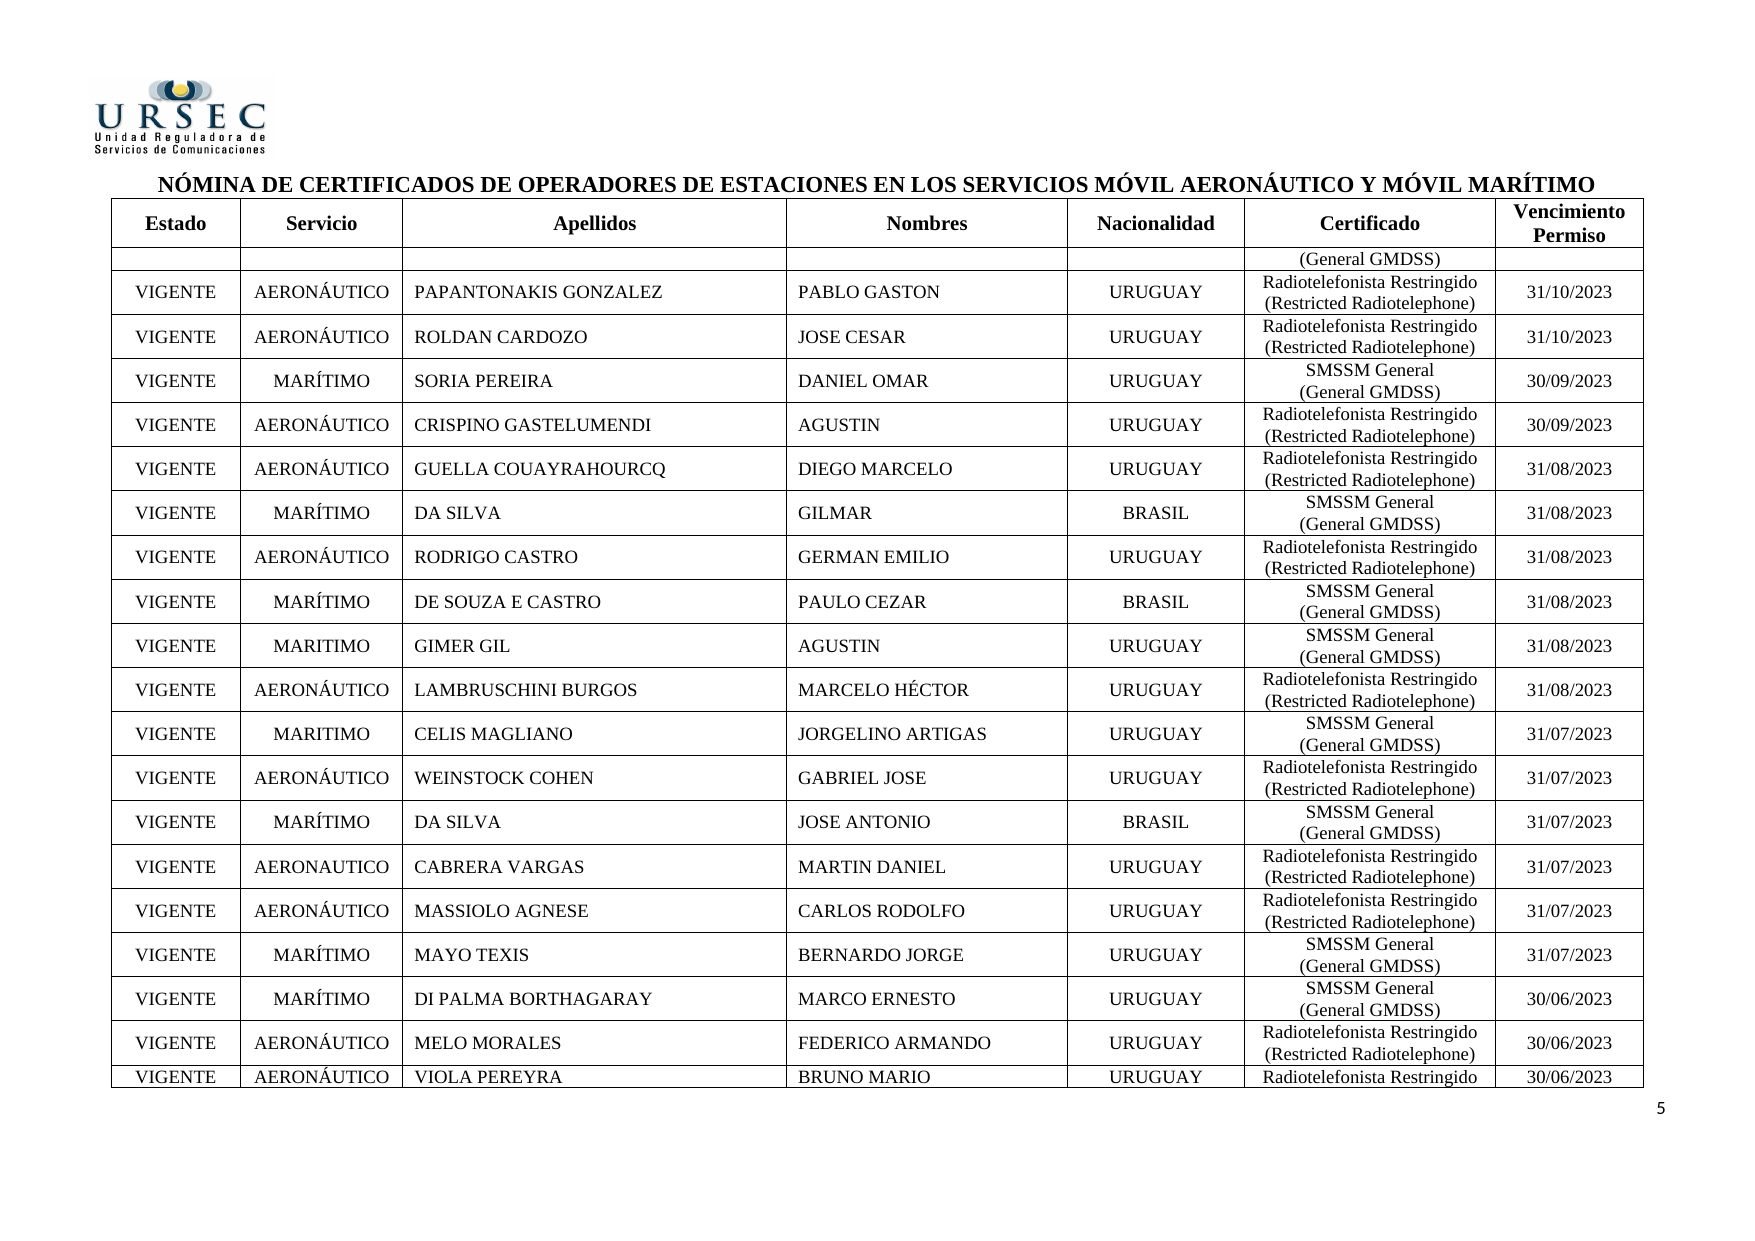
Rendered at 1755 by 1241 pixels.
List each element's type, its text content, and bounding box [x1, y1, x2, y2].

table_cell 31/07/2023 [1496, 845, 1643, 888]
table_cell SMSSM General (General GMDSS) [1245, 933, 1495, 976]
table_cell DA SILVA [403, 491, 786, 534]
table_cell AERONÁUTICO [241, 1021, 402, 1064]
table_cell 30/09/2023 [1496, 359, 1643, 402]
table_cell FEDERICO ARMANDO [787, 1021, 1067, 1064]
table_cell SMSSM General (General GMDSS) [1245, 712, 1495, 755]
table_cell MARITIMO [241, 624, 402, 667]
table_cell VIGENTE [112, 1021, 240, 1064]
table_cell GERMAN EMILIO [787, 536, 1067, 579]
table_cell AERONÁUTICO [241, 447, 402, 490]
table_cell URUGUAY [1068, 845, 1244, 888]
table_header Servicio [241, 199, 402, 247]
table_cell URUGUAY [1068, 668, 1244, 711]
table_header Apellidos [403, 199, 786, 247]
table_cell MELO MORALES [403, 1021, 786, 1064]
table_cell VIGENTE [112, 271, 240, 314]
table_cell VIGENTE [112, 889, 240, 932]
table_cell GIMER GIL [403, 624, 786, 667]
table_cell [1496, 248, 1643, 269]
table_cell VIGENTE [112, 756, 240, 799]
table_cell 31/08/2023 [1496, 447, 1643, 490]
table_header Nombres [787, 199, 1067, 247]
table_cell 31/10/2023 [1496, 315, 1643, 358]
table_cell AGUSTIN [787, 403, 1067, 446]
table_cell SMSSM General (General GMDSS) [1245, 977, 1495, 1020]
table_cell URUGUAY [1068, 933, 1244, 976]
table_header Estado [112, 199, 240, 247]
table_cell SMSSM General (General GMDSS) [1245, 491, 1495, 534]
table_cell BRASIL [1068, 580, 1244, 623]
table_cell VIGENTE [112, 933, 240, 976]
table_cell DE SOUZA E CASTRO [403, 580, 786, 623]
table_cell MARITIMO [241, 712, 402, 755]
table_cell VIGENTE [112, 315, 240, 358]
table_cell MARÍTIMO [241, 977, 402, 1020]
table_cell RODRIGO CASTRO [403, 536, 786, 579]
table_header Nacionalidad [1068, 199, 1244, 247]
table_cell URUGUAY [1068, 271, 1244, 314]
table_cell SMSSM General (General GMDSS) [1245, 359, 1495, 402]
table_cell DI PALMA BORTHAGARAY [403, 977, 786, 1020]
table_header Vencimiento Permiso [1496, 199, 1643, 247]
table_cell AERONÁUTICO [241, 271, 402, 314]
table_cell Radiotelefonista Restringido (Restricted Radiotelephone) [1245, 447, 1495, 490]
table_cell 31/10/2023 [1496, 271, 1643, 314]
table_cell WEINSTOCK COHEN [403, 756, 786, 799]
table_cell PABLO GASTON [787, 271, 1067, 314]
table_cell VIGENTE [112, 1066, 240, 1087]
table_cell BERNARDO JORGE [787, 933, 1067, 976]
table_cell VIGENTE [112, 668, 240, 711]
table_cell [1068, 248, 1244, 269]
table_cell DA SILVA [403, 801, 786, 844]
table_cell 31/08/2023 [1496, 580, 1643, 623]
table_cell URUGUAY [1068, 403, 1244, 446]
table_cell VIGENTE [112, 580, 240, 623]
table_cell BRASIL [1068, 801, 1244, 844]
table_cell SMSSM General (General GMDSS) [1245, 801, 1495, 844]
table_cell Radiotelefonista Restringido [1245, 1066, 1495, 1087]
table_cell AERONÁUTICO [241, 668, 402, 711]
table_cell MARÍTIMO [241, 491, 402, 534]
table_cell 30/09/2023 [1496, 403, 1643, 446]
table_cell MAYO TEXIS [403, 933, 786, 976]
table_cell Radiotelefonista Restringido (Restricted Radiotelephone) [1245, 315, 1495, 358]
table_cell VIGENTE [112, 491, 240, 534]
table_cell 31/07/2023 [1496, 756, 1643, 799]
table_cell BRASIL [1068, 491, 1244, 534]
table_cell MASSIOLO AGNESE [403, 889, 786, 932]
table_cell [787, 248, 1067, 269]
table_cell Radiotelefonista Restringido (Restricted Radiotelephone) [1245, 1021, 1495, 1064]
table_cell Radiotelefonista Restringido (Restricted Radiotelephone) [1245, 536, 1495, 579]
table_cell PAPANTONAKIS GONZALEZ [403, 271, 786, 314]
table_cell URUGUAY [1068, 977, 1244, 1020]
table_cell Radiotelefonista Restringido (Restricted Radiotelephone) [1245, 403, 1495, 446]
table_cell MARTIN DANIEL [787, 845, 1067, 888]
table_cell 31/07/2023 [1496, 801, 1643, 844]
table_cell 31/08/2023 [1496, 624, 1643, 667]
table_cell 30/06/2023 [1496, 977, 1643, 1020]
table_cell Radiotelefonista Restringido (Restricted Radiotelephone) [1245, 845, 1495, 888]
table_cell CABRERA VARGAS [403, 845, 786, 888]
table_cell VIGENTE [112, 359, 240, 402]
table_cell AGUSTIN [787, 624, 1067, 667]
table_cell VIOLA PEREYRA [403, 1066, 786, 1087]
table_cell URUGUAY [1068, 756, 1244, 799]
table_cell GUELLA COUAYRAHOURCQ [403, 447, 786, 490]
table_cell VIGENTE [112, 845, 240, 888]
table_header Certificado [1245, 199, 1495, 247]
table_cell AERONÁUTICO [241, 889, 402, 932]
table_cell 30/06/2023 [1496, 1021, 1643, 1064]
table_cell URUGUAY [1068, 1066, 1244, 1087]
table_cell VIGENTE [112, 977, 240, 1020]
table_cell URUGUAY [1068, 1021, 1244, 1064]
table_cell [403, 248, 786, 269]
table_cell (General GMDSS) [1245, 248, 1495, 269]
table_cell DANIEL OMAR [787, 359, 1067, 402]
table_cell CRISPINO GASTELUMENDI [403, 403, 786, 446]
table_cell URUGUAY [1068, 712, 1244, 755]
table_cell ROLDAN CARDOZO [403, 315, 786, 358]
table_cell CARLOS RODOLFO [787, 889, 1067, 932]
table_cell Radiotelefonista Restringido (Restricted Radiotelephone) [1245, 756, 1495, 799]
table_cell AERONÁUTICO [241, 403, 402, 446]
table_cell AERONÁUTICO [241, 756, 402, 799]
table_cell URUGUAY [1068, 315, 1244, 358]
table_cell VIGENTE [112, 447, 240, 490]
table_cell [241, 248, 402, 269]
table_cell SMSSM General (General GMDSS) [1245, 624, 1495, 667]
table_cell Radiotelefonista Restringido (Restricted Radiotelephone) [1245, 668, 1495, 711]
table_cell AERONAUTICO [241, 845, 402, 888]
table_cell DIEGO MARCELO [787, 447, 1067, 490]
table_cell JOSE ANTONIO [787, 801, 1067, 844]
table_cell VIGENTE [112, 712, 240, 755]
table_cell BRUNO MARIO [787, 1066, 1067, 1087]
table_cell MARÍTIMO [241, 801, 402, 844]
table_cell MARÍTIMO [241, 359, 402, 402]
table_cell JORGELINO ARTIGAS [787, 712, 1067, 755]
table_cell [112, 248, 240, 269]
table_cell AERONÁUTICO [241, 315, 402, 358]
table_cell URUGUAY [1068, 447, 1244, 490]
table_cell 31/07/2023 [1496, 933, 1643, 976]
table_cell GABRIEL JOSE [787, 756, 1067, 799]
table_cell MARÍTIMO [241, 933, 402, 976]
table_cell VIGENTE [112, 536, 240, 579]
table_cell Radiotelefonista Restringido (Restricted Radiotelephone) [1245, 889, 1495, 932]
table_cell 30/06/2023 [1496, 1066, 1643, 1087]
table_cell VIGENTE [112, 403, 240, 446]
table_cell MARCELO HÉCTOR [787, 668, 1067, 711]
table_cell AERONÁUTICO [241, 536, 402, 579]
table_cell AERONÁUTICO [241, 1066, 402, 1087]
table_cell URUGUAY [1068, 536, 1244, 579]
table_cell GILMAR [787, 491, 1067, 534]
table_cell LAMBRUSCHINI BURGOS [403, 668, 786, 711]
table_cell URUGUAY [1068, 889, 1244, 932]
table_cell 31/07/2023 [1496, 889, 1643, 932]
table_cell MARÍTIMO [241, 580, 402, 623]
table_cell JOSE CESAR [787, 315, 1067, 358]
table_cell URUGUAY [1068, 624, 1244, 667]
table_cell PAULO CEZAR [787, 580, 1067, 623]
table_cell MARCO ERNESTO [787, 977, 1067, 1020]
table_cell VIGENTE [112, 801, 240, 844]
table_cell 31/08/2023 [1496, 491, 1643, 534]
table_cell CELIS MAGLIANO [403, 712, 786, 755]
table_cell 31/08/2023 [1496, 536, 1643, 579]
table_cell VIGENTE [112, 624, 240, 667]
table_cell URUGUAY [1068, 359, 1244, 402]
table_cell Radiotelefonista Restringido (Restricted Radiotelephone) [1245, 271, 1495, 314]
table_cell 31/07/2023 [1496, 712, 1643, 755]
table_cell 31/08/2023 [1496, 668, 1643, 711]
table_cell SMSSM General (General GMDSS) [1245, 580, 1495, 623]
table_cell SORIA PEREIRA [403, 359, 786, 402]
